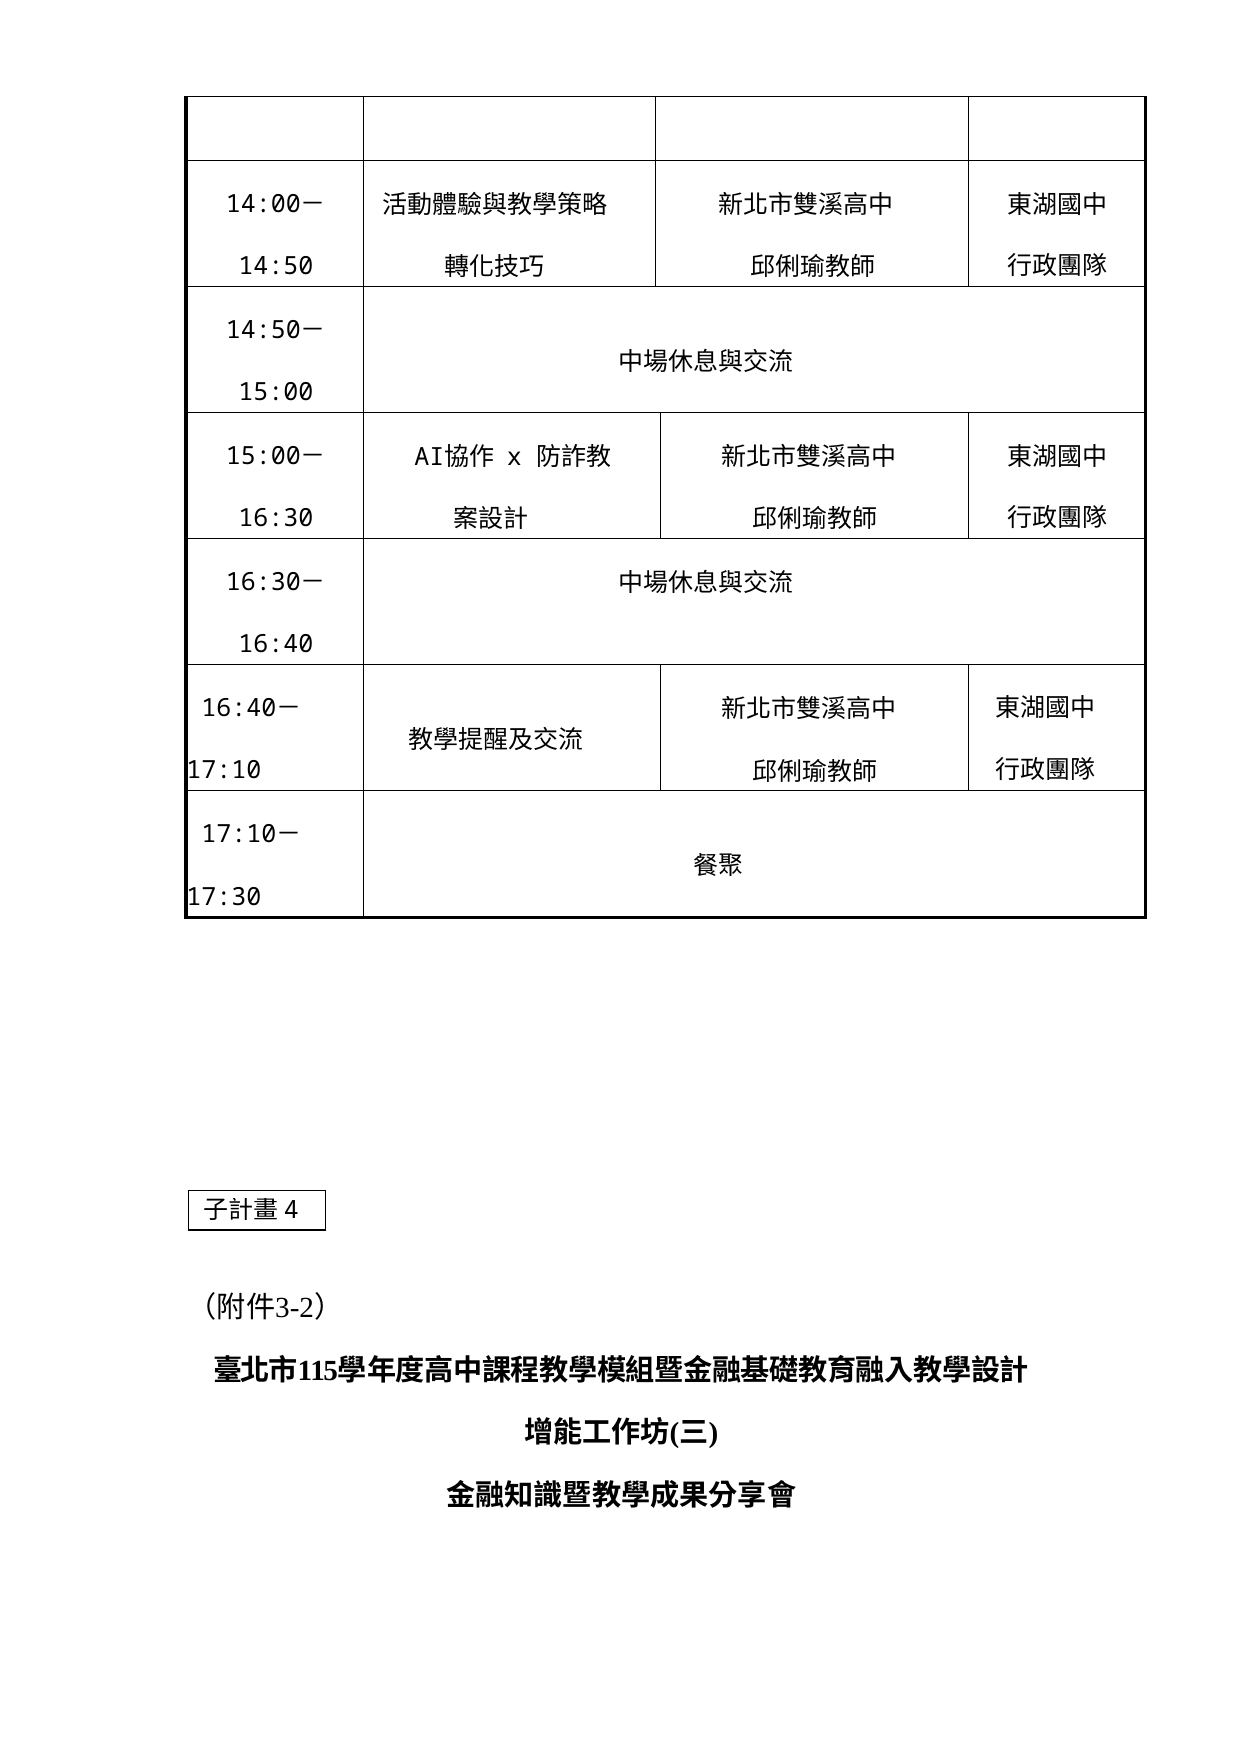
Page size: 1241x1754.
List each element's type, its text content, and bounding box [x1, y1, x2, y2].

table_cell 活動體驗與教學策略轉化技巧 [364, 161, 655, 286]
table_cell [188, 97, 363, 160]
table_cell 16:30－16:40 [188, 539, 363, 664]
table_cell 14:50－15:00 [188, 287, 363, 412]
table_cell 新北市雙溪高中 邱俐瑜教師 [661, 413, 968, 538]
table_cell 16:40－17:10 [188, 665, 363, 790]
table_cell [656, 97, 968, 160]
table_cell 餐聚 [364, 791, 1144, 916]
table_cell 新北市雙溪高中 邱俐瑜教師 [661, 665, 968, 790]
text 子計畫4 [203, 1198, 310, 1222]
text （附件3-2） [187, 1263, 1053, 1326]
table_cell 17:10－17:30 [188, 791, 363, 916]
table_cell 中場休息與交流 [364, 287, 1144, 412]
table_cell 14:00－14:50 [188, 161, 363, 286]
table_cell 教學提醒及交流 [364, 665, 660, 790]
text 金融知識暨教學成果分享會 [189, 1451, 1053, 1513]
table_cell AI協作 x 防詐教案設計 [364, 413, 660, 538]
table_cell 新北市雙溪高中 邱俐瑜教師 [656, 161, 968, 286]
table_cell [364, 97, 655, 160]
table_cell [969, 97, 1144, 160]
text 臺北市115學年度高中課程教學模組暨金融基礎教育融入教學設計 [189, 1326, 1053, 1388]
text 增能工作坊(三) [189, 1388, 1053, 1451]
table_cell 15:00－16:30 [188, 413, 363, 538]
table_cell 東湖國中 行政團隊 [969, 161, 1144, 286]
table_cell 東湖國中 行政團隊 [969, 413, 1144, 538]
table_cell 東湖國中 行政團隊 [969, 665, 1144, 790]
table_cell 中場休息與交流 [364, 539, 1144, 664]
